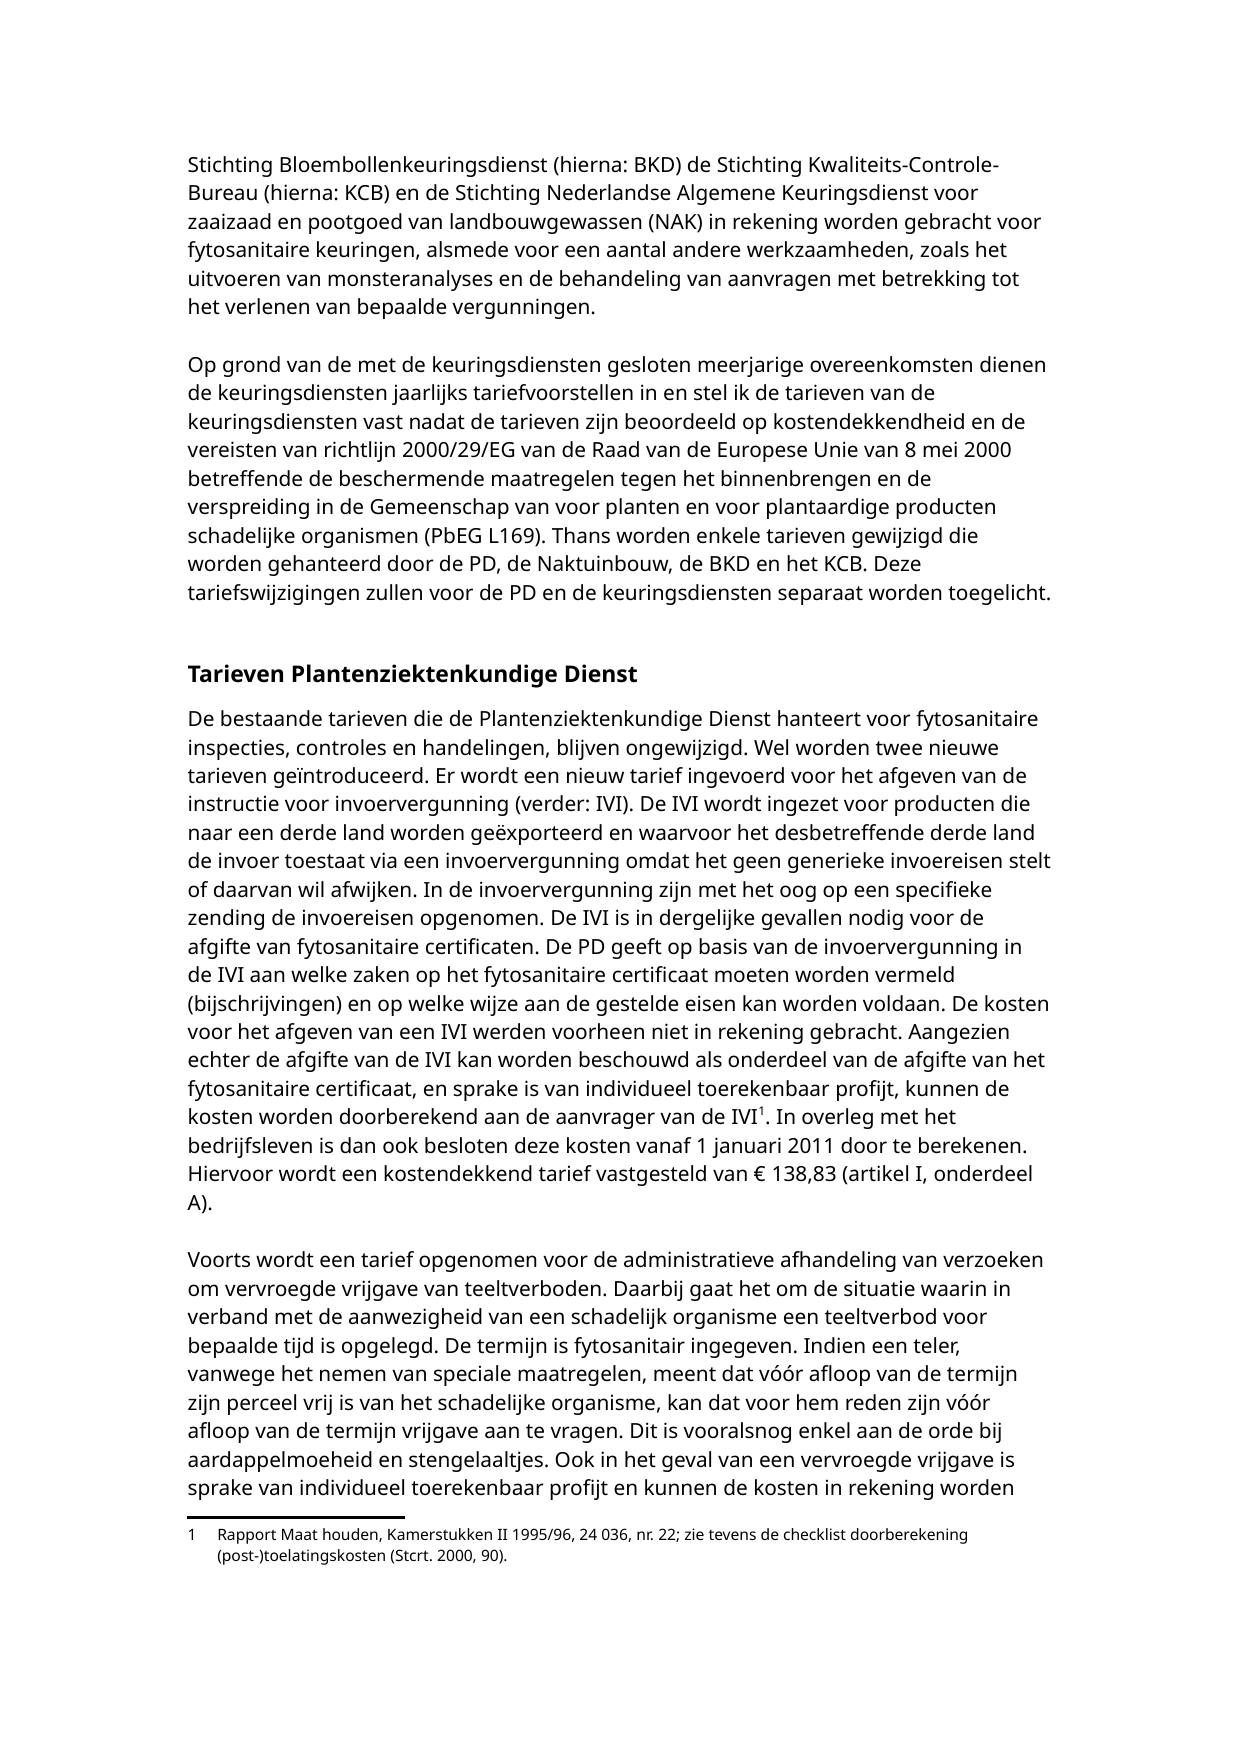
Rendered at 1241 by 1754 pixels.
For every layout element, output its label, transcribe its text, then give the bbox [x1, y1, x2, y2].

text Stichting Bloembollenkeuringsdienst (hierna: BKD) de Stichting Kwaliteits-Controle-Bureau (hierna: KCB) en de Stichting Nederlandse Algemene Keuringsdienst voor zaaizaad en pootgoed van landbouwgewassen (NAK) in rekening worden gebracht voor fytosanitaire keuringen, alsmede voor een aantal andere werkzaamheden, zoals het uitvoeren van monsteranalyses en de behandeling van aanvragen met betrekking tot het verlenen van bepaalde vergunningen. [187, 150, 1053, 321]
text Op grond van de met de keuringsdiensten gesloten meerjarige overeenkomsten dienen de keuringsdiensten jaarlijks tariefvoorstellen in en stel ik de tarieven van de keuringsdiensten vast nadat de tarieven zijn beoordeeld op kostendekkendheid en de vereisten van richtlijn 2000/29/EG van de Raad van de Europese Unie van 8 mei 2000 betreffende de beschermende maatregelen tegen het binnenbrengen en de verspreiding in de Gemeenschap van voor planten en voor plantaardige producten schadelijke organismen (PbEG L169). Thans worden enkele tarieven gewijzigd die worden gehanteerd door de PD, de Naktuinbouw, de BKD en het KCB. Deze tariefswijzigingen zullen voor de PD en de keuringsdiensten separaat worden toegelicht. [187, 350, 1053, 606]
subtitle Tarieven Plantenziektenkundige Dienst [187, 658, 1053, 689]
text De bestaande tarieven die de Plantenziektenkundige Dienst hanteert voor fytosanitaire inspecties, controles en handelingen, blijven ongewijzigd. Wel worden twee nieuwe tarieven geïntroduceerd. Er wordt een nieuw tarief ingevoerd voor het afgeven van de instructie voor invoervergunning (verder: IVI). De IVI wordt ingezet voor producten die naar een derde land worden geëxporteerd en waarvoor het desbetreffende derde land de invoer toestaat via een invoervergunning omdat het geen generieke invoereisen stelt of daarvan wil afwijken. In de invoervergunning zijn met het oog op een specifieke zending de invoereisen opgenomen. De IVI is in dergelijke gevallen nodig voor de afgifte van fytosanitaire certificaten. De PD geeft op basis van de invoervergunning in de IVI aan welke zaken op het fytosanitaire certificaat moeten worden vermeld (bijschrijvingen) en op welke wijze aan de gestelde eisen kan worden voldaan. De kosten voor het afgeven van een IVI werden voorheen niet in rekening gebracht. Aangezien echter de afgifte van de IVI kan worden beschouwd als onderdeel van de afgifte van het fytosanitaire certificaat, en sprake is van individueel toerekenbaar profijt, kunnen de kosten worden doorberekend aan de aanvrager van de IVI. In overleg met het bedrijfsleven is dan ook besloten deze kosten vanaf 1 januari 2011 door te berekenen. Hiervoor wordt een kostendekkend tarief vastgesteld van € 138,83 (artikel I, onderdeel A). [187, 704, 1053, 1216]
text Rapport Maat houden, Kamerstukken II 1995/96, 24 036, nr. 22; zie tevens de checklist doorberekening (post-)toelatingskosten (Stcrt. 2000, 90). [187, 1509, 1053, 1566]
text Voorts wordt een tarief opgenomen voor de administratieve afhandeling van verzoeken om vervroegde vrijgave van teeltverboden. Daarbij gaat het om de situatie waarin in verband met de aanwezigheid van een schadelijk organisme een teeltverbod voor bepaalde tijd is opgelegd. De termijn is fytosanitair ingegeven. Indien een teler, vanwege het nemen van speciale maatregelen, meent dat vóór afloop van de termijn zijn perceel vrij is van het schadelijke organisme, kan dat voor hem reden zijn vóór afloop van de termijn vrijgave aan te vragen. Dit is vooralsnog enkel aan de orde bij aardappelmoeheid en stengelaaltjes. Ook in het geval van een vervroegde vrijgave is sprake van individueel toerekenbaar profijt en kunnen de kosten in rekening worden [187, 1246, 1053, 1502]
